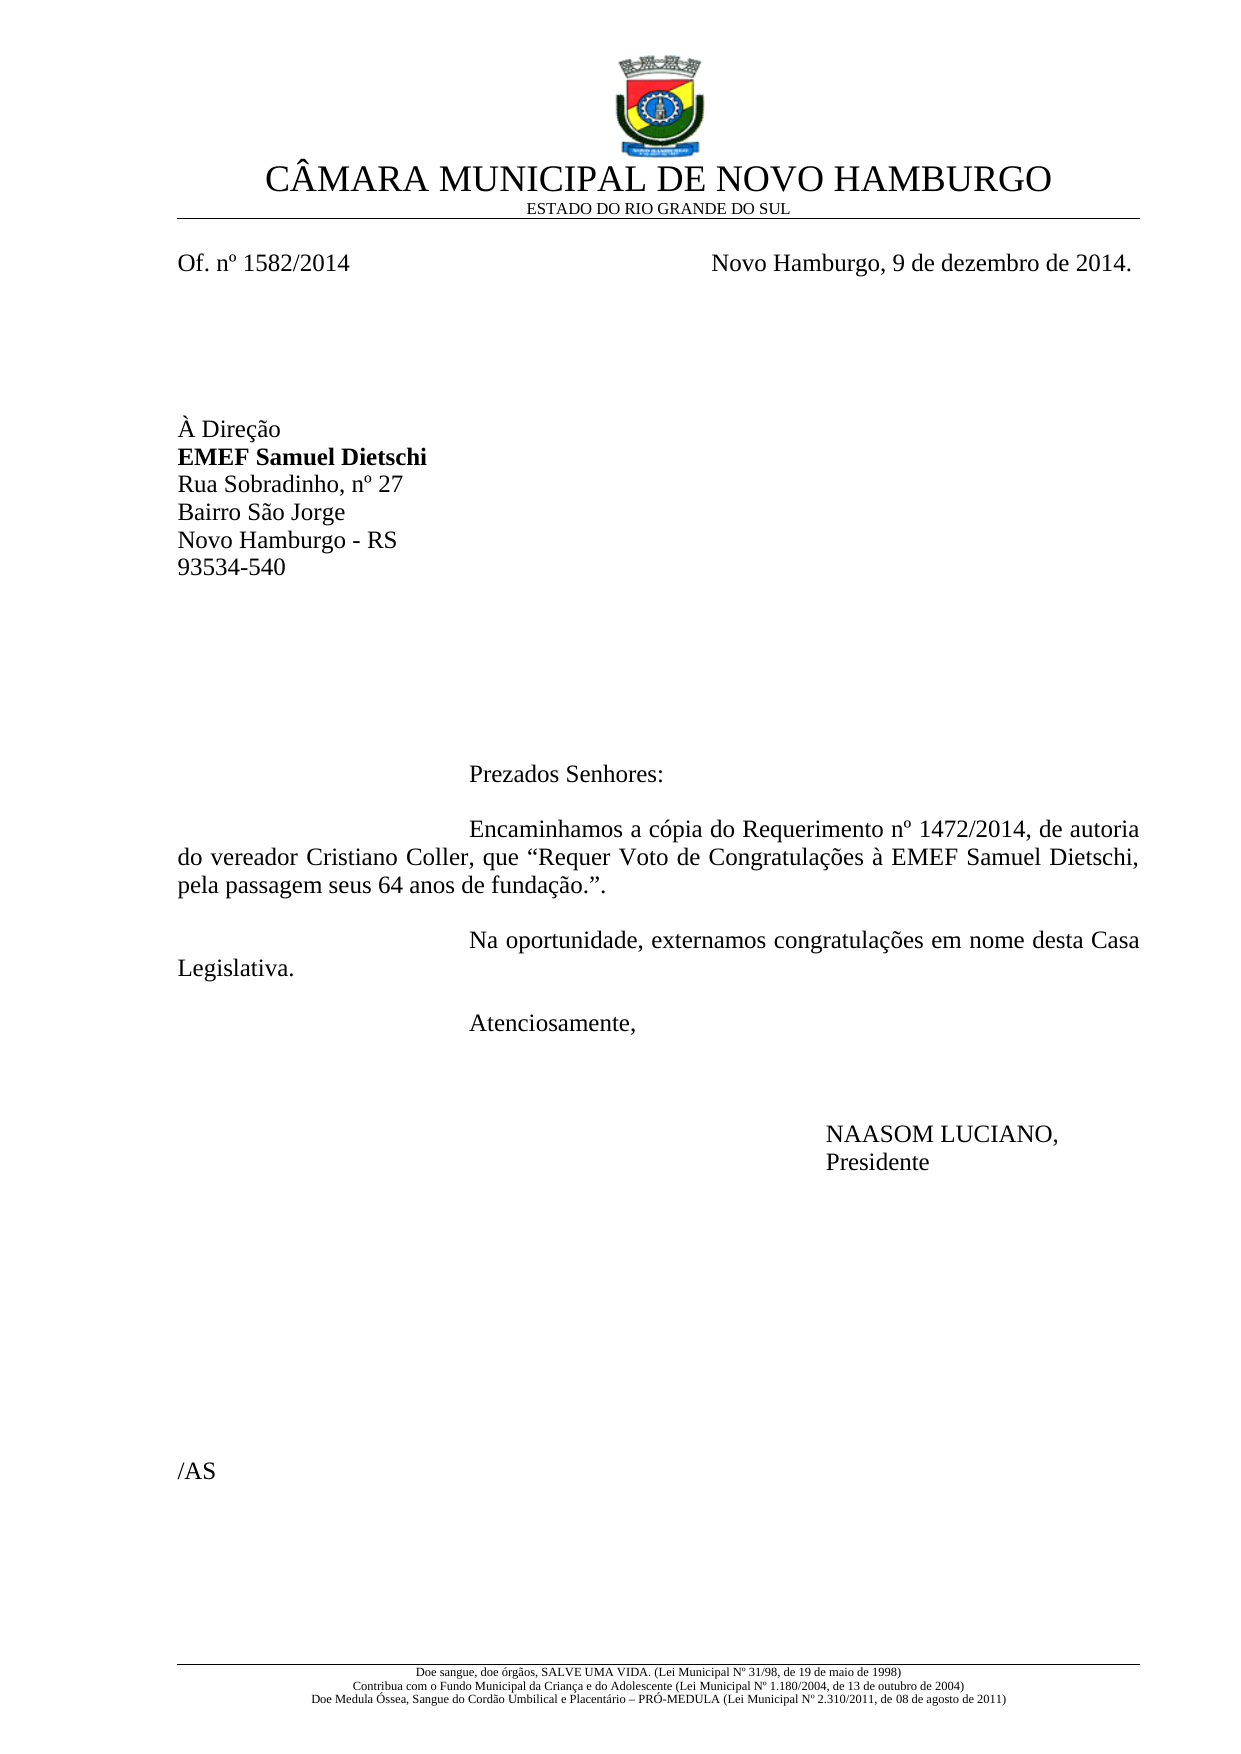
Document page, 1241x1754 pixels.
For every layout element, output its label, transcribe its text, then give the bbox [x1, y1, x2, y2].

text Encaminhamos a cópia do Requerimento nº 1472/2014, de autoria do vereador Cristiano Coller, que “Requer Voto de Congratulações à EMEF Samuel Dietschi, pela passagem seus 64 anos de fundação.”. [177, 815, 1140, 898]
text EMEF Samuel Dietschi [177, 443, 1140, 470]
text 93534-540 [177, 553, 1140, 581]
text Bairro São Jorge [177, 498, 1140, 526]
picture [608, 47, 709, 163]
text /AS [177, 1457, 1140, 1485]
text Of. nº 1582/2014 Novo Hamburgo, 9 de dezembro de 2014. [177, 249, 1140, 276]
text À Direção [177, 415, 1140, 443]
text Na oportunidade, externamos congratulações em nome desta Casa Legislativa. [177, 926, 1140, 982]
text Atenciosamente, [177, 1009, 1140, 1037]
text Novo Hamburgo - RS [177, 526, 1140, 553]
text Presidente [826, 1148, 1140, 1176]
text Prezados Senhores: [177, 760, 1140, 788]
text NAASOM LUCIANO, [826, 1120, 1140, 1148]
text Rua Sobradinho, nº 27 [177, 470, 1140, 498]
